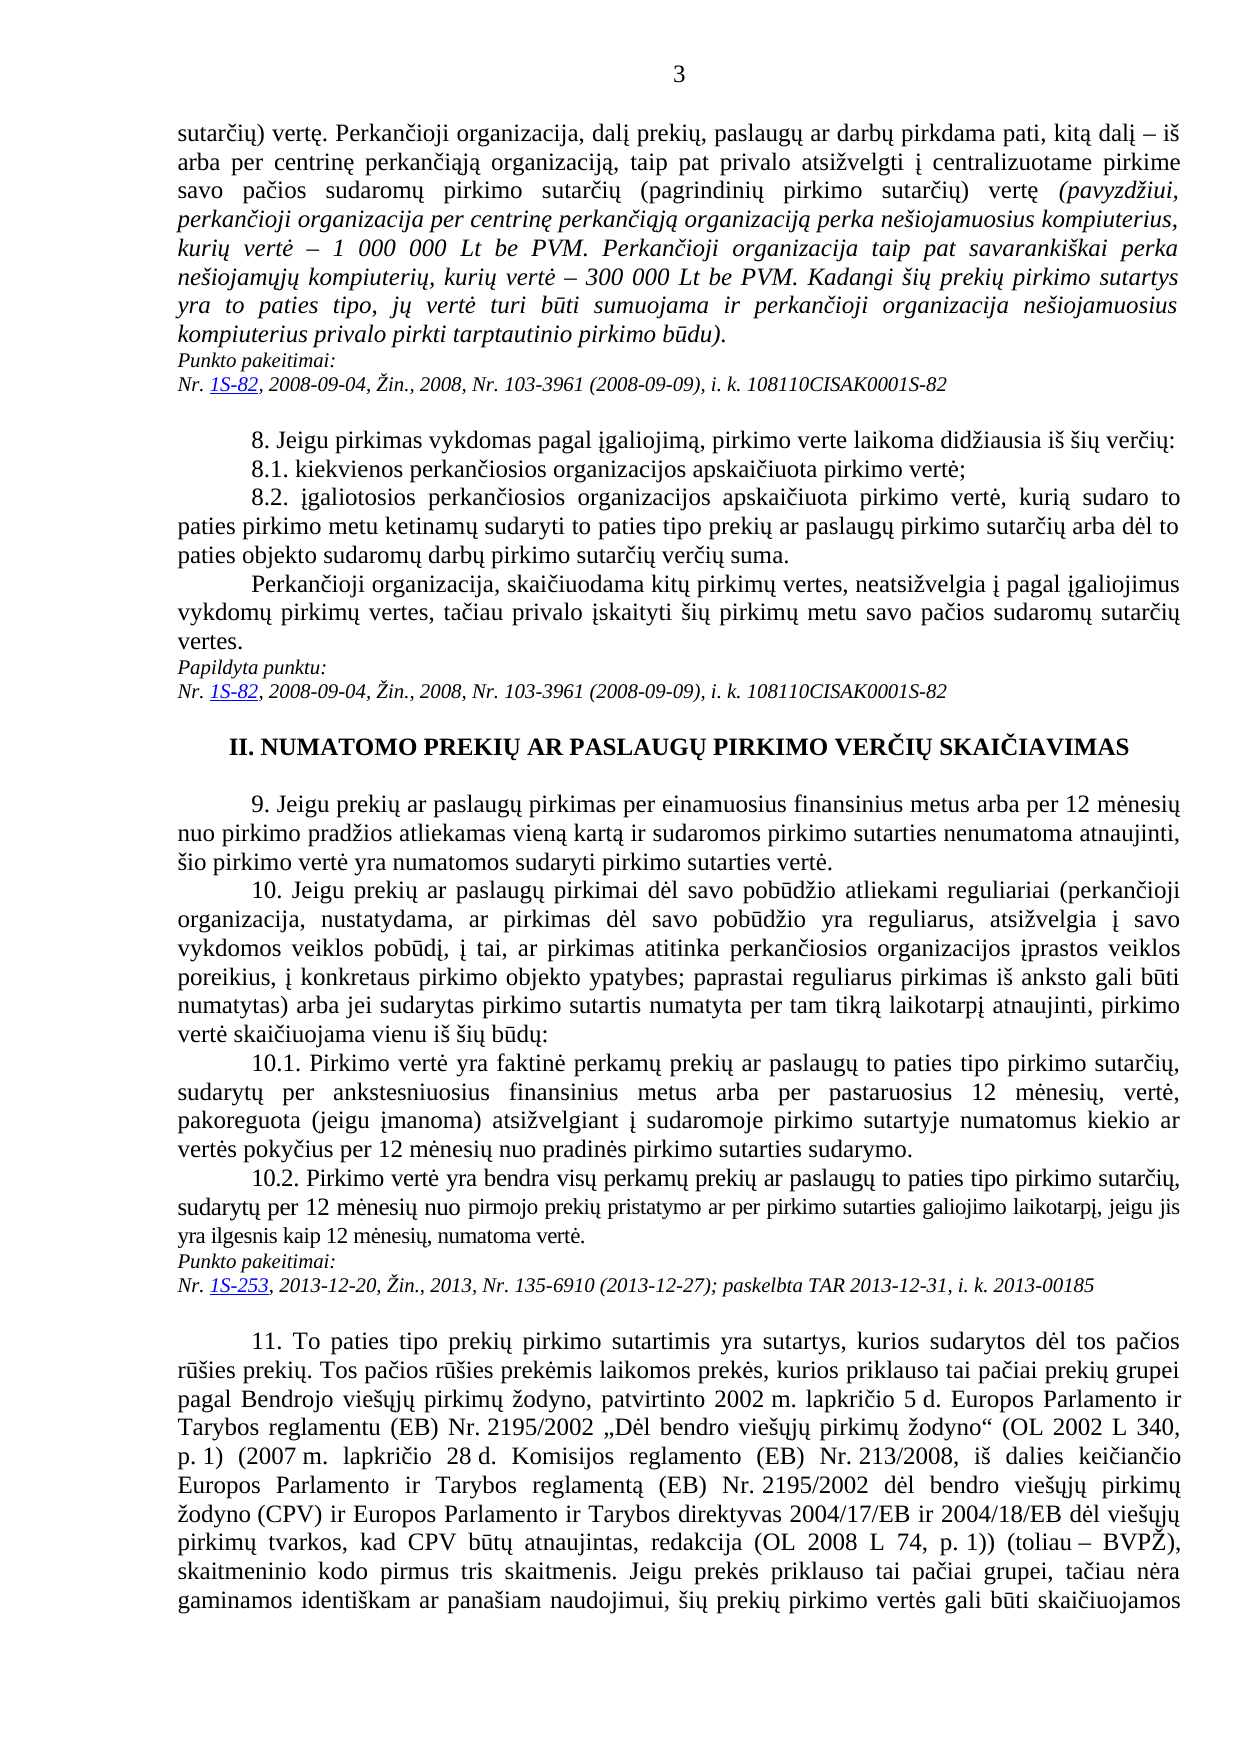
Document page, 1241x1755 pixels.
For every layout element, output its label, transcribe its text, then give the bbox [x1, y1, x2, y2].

text 10. Jeigu prekių ar paslaugų pirkimai dėl savo pobūdžio atliekami reguliariai (perkančioji organizacija, nustatydama, ar pirkimas dėl savo pobūdžio yra reguliarus, atsižvelgia į savo vykdomos veiklos pobūdį, į tai, ar pirkimas atitinka perkančiosios organizacijos įprastos veiklos poreikius, į konkretaus pirkimo objekto ypatybes; paprastai reguliarus pirkimas iš anksto gali būti numatytas) arba jei sudarytas pirkimo sutartis numatyta per tam tikrą laikotarpį atnaujinti, pirkimo vertė skaičiuojama vienu iš šių būdų: [177, 876, 1181, 1048]
text 8. Jeigu pirkimas vykdomas pagal įgaliojimą, pirkimo verte laikoma didžiausia iš šių verčių: [177, 425, 1181, 454]
text Papildyta punktu: [177, 655, 1181, 679]
text II. NUMATOMO PREKIŲ AR PASLAUGŲ PIRKIMO VERČIŲ SKAIČIAVIMAS [177, 732, 1181, 761]
text Nr. 1S-253, 2013-12-20, Žin., 2013, Nr. 135-6910 (2013-12-27); paskelbta TAR 2013-12-31, i. k. 2013-00185 [177, 1273, 1181, 1297]
text Perkančioji organizacija, skaičiuodama kitų pirkimų vertes, neatsižvelgia į pagal įgaliojimus vykdomų pirkimų vertes, tačiau privalo įskaityti šių pirkimų metu savo pačios sudaromų sutarčių vertes. [177, 569, 1181, 655]
text Punkto pakeitimai: [177, 1249, 1181, 1273]
text 8.1. kiekvienos perkančiosios organizacijos apskaičiuota pirkimo vertė; [177, 454, 1181, 482]
text Nr. 1S-82, 2008-09-04, Žin., 2008, Nr. 103-3961 (2008-09-09), i. k. 108110CISAK0001S-82 [177, 679, 1181, 703]
text 10.1. Pirkimo vertė yra faktinė perkamų prekių ar paslaugų to paties tipo pirkimo sutarčių, sudarytų per ankstesniuosius finansinius metus arba per pastaruosius 12 mėnesių, vertė, pakoreguota (jeigu įmanoma) atsižvelgiant į sudaromoje pirkimo sutartyje numatomus kiekio ar vertės pokyčius per 12 mėnesių nuo pradinės pirkimo sutarties sudarymo. [177, 1048, 1181, 1163]
text sutarčių) vertę. Perkančioji organizacija, dalį prekių, paslaugų ar darbų pirkdama pati, kitą dalį – iš arba per centrinę perkančiąją organizaciją, taip pat privalo atsižvelgti į centralizuotame pirkime savo pačios sudaromų pirkimo sutarčių (pagrindinių pirkimo sutarčių) vertę (pavyzdžiui, perkančioji organizacija per centrinę perkančiąją organizaciją perka nešiojamuosius kompiuterius, kurių vertė – 1 000 000 Lt be PVM. Perkančioji organizacija taip pat savarankiškai perka nešiojamųjų kompiuterių, kurių vertė – 300 000 Lt be PVM. Kadangi šių prekių pirkimo sutartys yra to paties tipo, jų vertė turi būti sumuojama ir perkančioji organizacija nešiojamuosius kompiuterius privalo pirkti tarptautinio pirkimo būdu). [177, 118, 1181, 348]
text Punkto pakeitimai: [177, 348, 1181, 372]
text 9. Jeigu prekių ar paslaugų pirkimas per einamuosius finansinius metus arba per 12 mėnesių nuo pirkimo pradžios atliekamas vieną kartą ir sudaromos pirkimo sutarties nenumatoma atnaujinti, šio pirkimo vertė yra numatomos sudaryti pirkimo sutarties vertė. [177, 789, 1181, 876]
text 11. To paties tipo prekių pirkimo sutartimis yra sutartys, kurios sudarytos dėl tos pačios rūšies prekių. Tos pačios rūšies prekėmis laikomos prekės, kurios priklauso tai pačiai prekių grupei pagal Bendrojo viešųjų pirkimų žodyno, patvirtinto 2002 m. lapkričio 5 d. Europos Parlamento ir Tarybos reglamentu (EB) Nr. 2195/2002 „Dėl bendro viešųjų pirkimų žodyno“ (OL 2002 L 340, p. 1) (2007 m. lapkričio 28 d. Komisijos reglamento (EB) Nr. 213/2008, iš dalies keičiančio Europos Parlamento ir Tarybos reglamentą (EB) Nr. 2195/2002 dėl bendro viešųjų pirkimų žodyno (CPV) ir Europos Parlamento ir Tarybos direktyvas 2004/17/EB ir 2004/18/EB dėl viešųjų pirkimų tvarkos, kad CPV būtų atnaujintas, redakcija (OL 2008 L 74, p. 1)) (toliau – BVPŽ), skaitmeninio kodo pirmus tris skaitmenis. Jeigu prekės priklauso tai pačiai grupei, tačiau nėra gaminamos identiškam ar panašiam naudojimui, šių prekių pirkimo vertės gali būti skaičiuojamos [177, 1326, 1181, 1614]
text 10.2. Pirkimo vertė yra bendra visų perkamų prekių ar paslaugų to paties tipo pirkimo sutarčių, sudarytų per 12 mėnesių nuo pirmojo prekių pristatymo ar per pirkimo sutarties galiojimo laikotarpį, jeigu jis yra ilgesnis kaip 12 mėnesių, numatoma vertė. [177, 1163, 1181, 1249]
text 8.2. įgaliotosios perkančiosios organizacijos apskaičiuota pirkimo vertė, kurią sudaro to paties pirkimo metu ketinamų sudaryti to paties tipo prekių ar paslaugų pirkimo sutarčių arba dėl to paties objekto sudaromų darbų pirkimo sutarčių verčių suma. [177, 482, 1181, 569]
text Nr. 1S-82, 2008-09-04, Žin., 2008, Nr. 103-3961 (2008-09-09), i. k. 108110CISAK0001S-82 [177, 372, 1181, 396]
